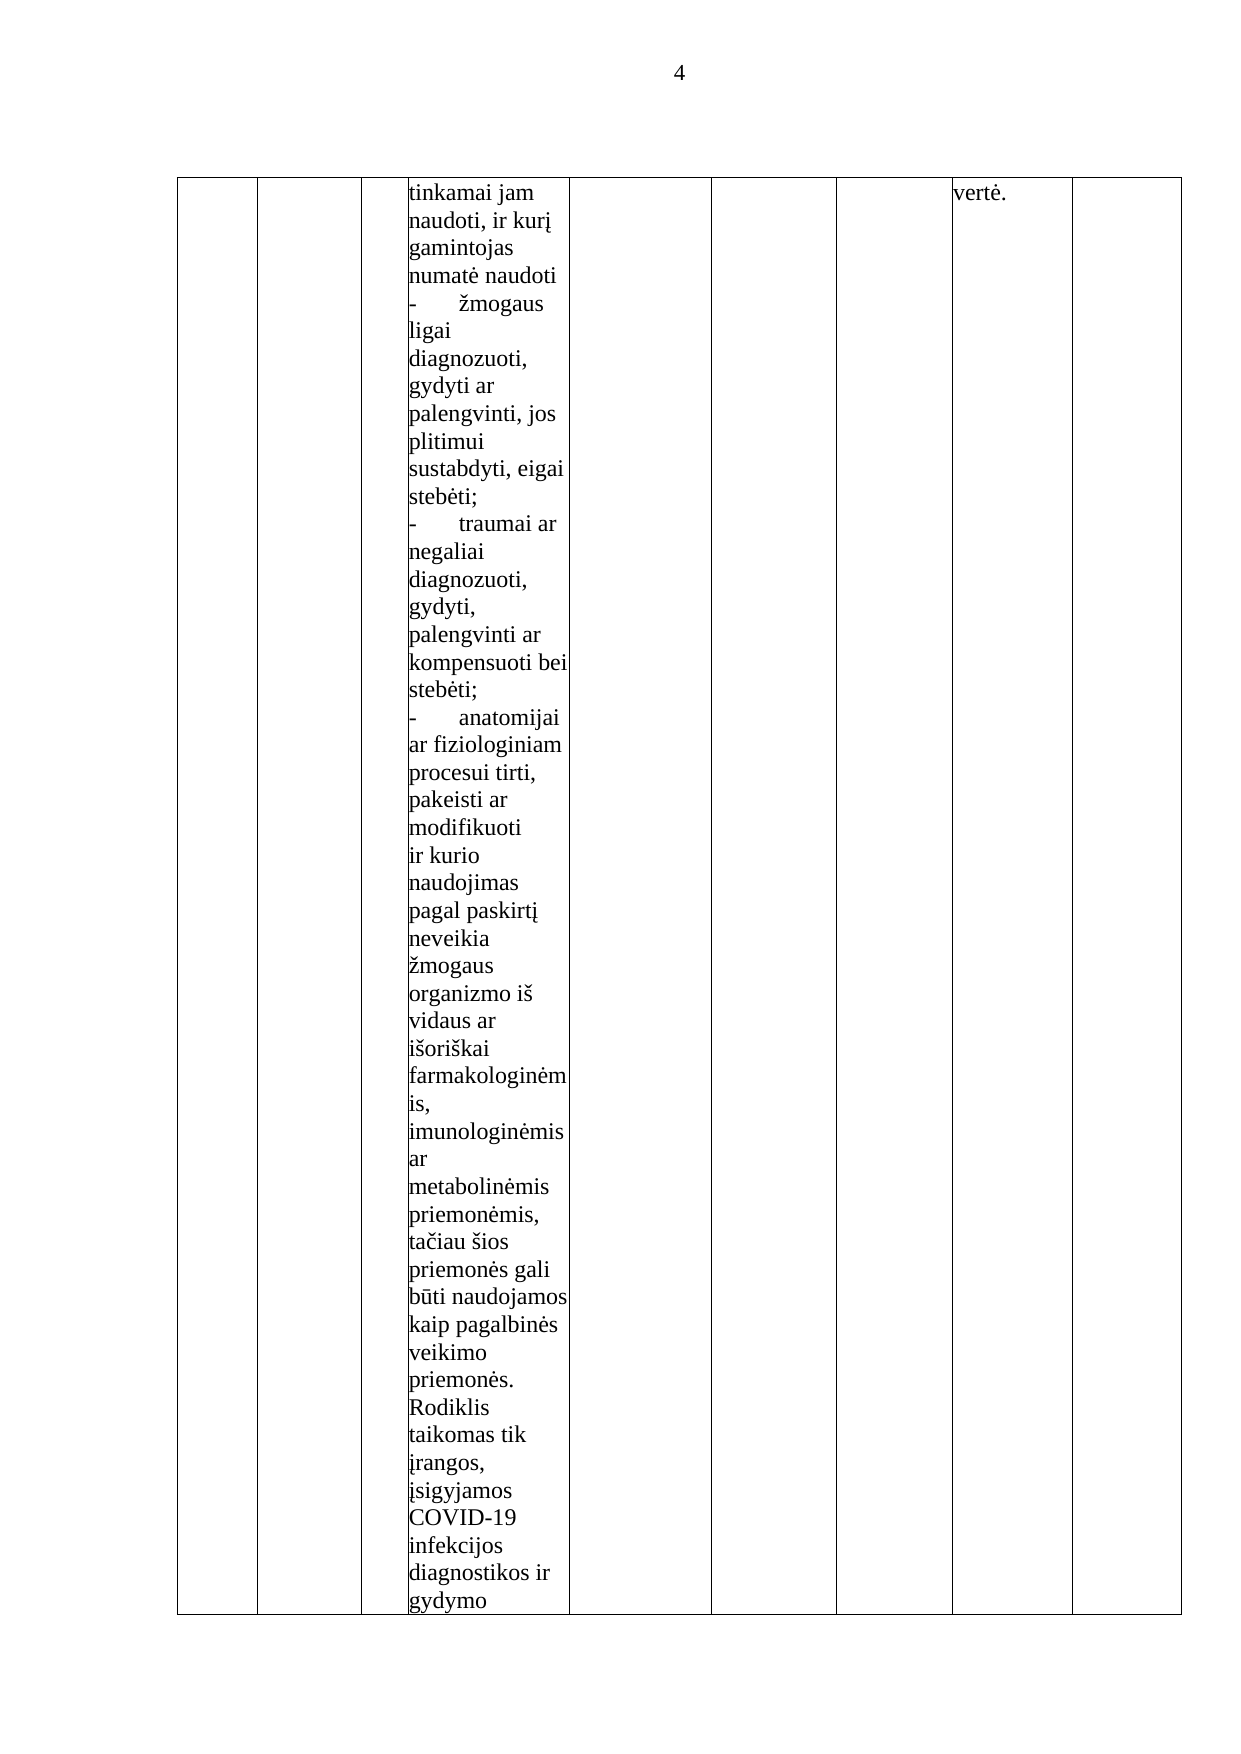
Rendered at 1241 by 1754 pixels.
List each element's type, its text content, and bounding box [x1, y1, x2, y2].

table_header [178, 178, 257, 1614]
table_header [570, 178, 711, 1614]
table_header [1073, 178, 1181, 1614]
table_header [837, 178, 952, 1614]
table_header vertė. [953, 178, 1072, 1614]
table_header [258, 178, 361, 1614]
table_header tinkamai jam naudoti, ir kurį gamintojas numatė naudoti - žmogaus ligai diagnozuoti, gydyti ar palengvinti, jos plitimui sustabdyti, eigai stebėti; - traumai ar negaliai diagnozuoti, gydyti, palengvinti ar kompensuoti bei stebėti; - anatomijai ar fiziologiniam procesui tirti, pakeisti ar modifikuoti ir kurio naudojimas pagal paskirtį neveikia žmogaus organizmo iš vidaus ar išoriškai farmakologinėmis, imunologinėmis ar metabolinėmis priemonėmis, tačiau šios priemonės gali būti naudojamos kaip pagalbinės veikimo priemonės. Rodiklis taikomas tik įrangos, įsigyjamos COVID-19 infekcijos diagnostikos ir gydymo [409, 178, 569, 1614]
table_header [362, 178, 408, 1614]
table_header [712, 178, 836, 1614]
